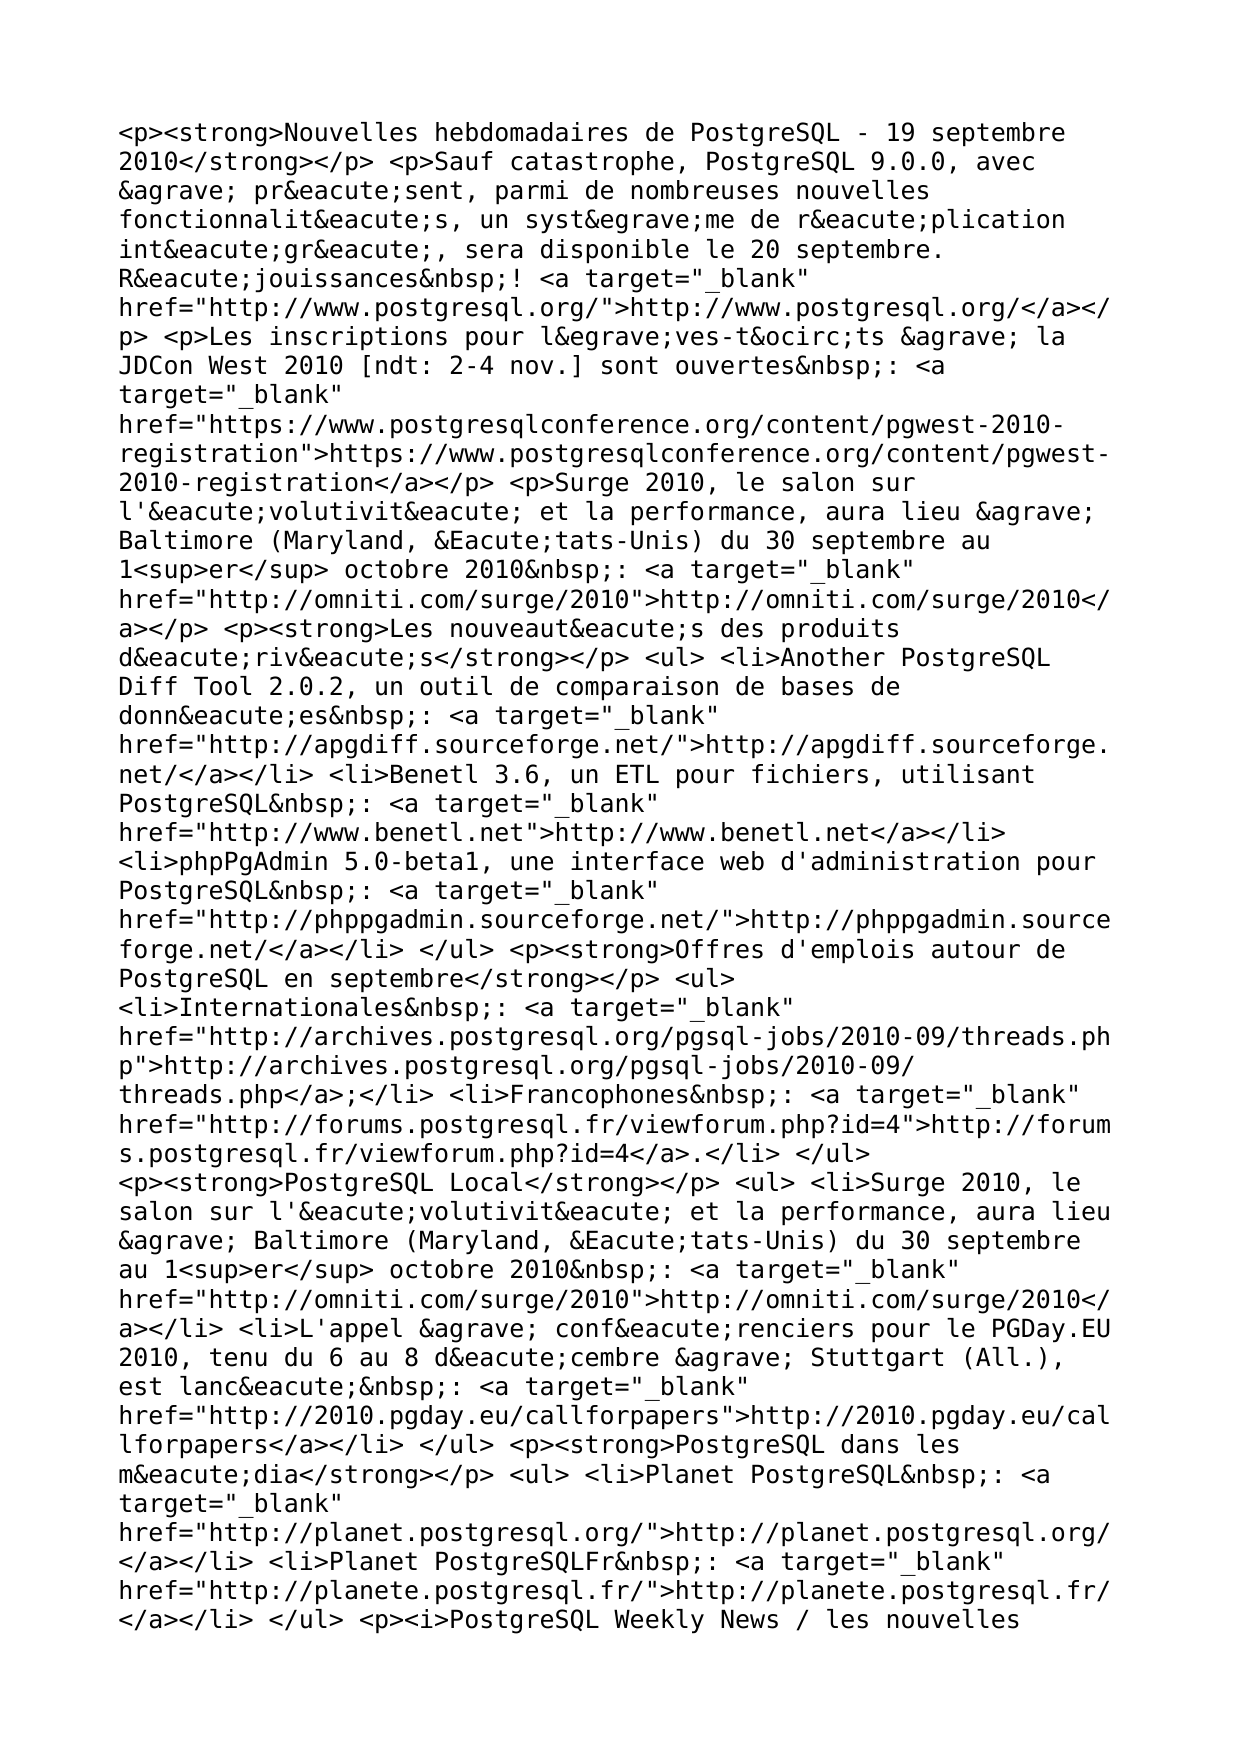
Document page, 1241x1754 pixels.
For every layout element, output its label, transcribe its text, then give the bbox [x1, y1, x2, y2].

text <p><strong>Nouvelles hebdomadaires de PostgreSQL - 19 septembre 2010</strong></p> <p>Sauf catastrophe, PostgreSQL 9.0.0, avec &agrave; pr&eacute;sent, parmi de nombreuses nouvelles fonctionnalit&eacute;s, un syst&egrave;me de r&eacute;plication int&eacute;gr&eacute;, sera disponible le 20 septembre. R&eacute;jouissances&nbsp;! <a target="_blank" href="http://www.postgresql.org/">http://www.postgresql.org/</a></p> <p>Les inscriptions pour l&egrave;ves-t&ocirc;ts &agrave; la JDCon West 2010 [ndt: 2-4 nov.] sont ouvertes&nbsp;: <a target="_blank" href="https://www.postgresqlconference.org/content/pgwest-2010-registration">https://www.postgresqlconference.org/content/pgwest-2010-registration</a></p> <p>Surge 2010, le salon sur l'&eacute;volutivit&eacute; et la performance, aura lieu &agrave; Baltimore (Maryland, &Eacute;tats-Unis) du 30 septembre au 1<sup>er</sup> octobre 2010&nbsp;: <a target="_blank" href="http://omniti.com/surge/2010">http://omniti.com/surge/2010</a></p> <p><strong>Les nouveaut&eacute;s des produits d&eacute;riv&eacute;s</strong></p> <ul> <li>Another PostgreSQL Diff Tool 2.0.2, un outil de comparaison de bases de donn&eacute;es&nbsp;: <a target="_blank" href="http://apgdiff.sourceforge.net/">http://apgdiff.sourceforge.net/</a></li> <li>Benetl 3.6, un ETL pour fichiers, utilisant PostgreSQL&nbsp;: <a target="_blank" href="http://www.benetl.net">http://www.benetl.net</a></li> <li>phpPgAdmin 5.0-beta1, une interface web d'administration pour PostgreSQL&nbsp;: <a target="_blank" href="http://phppgadmin.sourceforge.net/">http://phppgadmin.sourceforge.net/</a></li> </ul> <p><strong>Offres d'emplois autour de PostgreSQL en septembre</strong></p> <ul> <li>Internationales&nbsp;: <a target="_blank" href="http://archives.postgresql.org/pgsql-jobs/2010-09/threads.php">http://archives.postgresql.org/pgsql-jobs/2010-09/threads.php</a>;</li> <li>Francophones&nbsp;: <a target="_blank" href="http://forums.postgresql.fr/viewforum.php?id=4">http://forums.postgresql.fr/viewforum.php?id=4</a>.</li> </ul> <p><strong>PostgreSQL Local</strong></p> <ul> <li>Surge 2010, le salon sur l'&eacute;volutivit&eacute; et la performance, aura lieu &agrave; Baltimore (Maryland, &Eacute;tats-Unis) du 30 septembre au 1<sup>er</sup> octobre 2010&nbsp;: <a target="_blank" href="http://omniti.com/surge/2010">http://omniti.com/surge/2010</a></li> <li>L'appel &agrave; conf&eacute;renciers pour le PGDay.EU 2010, tenu du 6 au 8 d&eacute;cembre &agrave; Stuttgart (All.), est lanc&eacute;&nbsp;: <a target="_blank" href="http://2010.pgday.eu/callforpapers">http://2010.pgday.eu/callforpapers</a></li> </ul> <p><strong>PostgreSQL dans les m&eacute;dia</strong></p> <ul> <li>Planet PostgreSQL&nbsp;: <a target="_blank" href="http://planet.postgresql.org/">http://planet.postgresql.org/</a></li> <li>Planet PostgreSQLFr&nbsp;: <a target="_blank" href="http://planete.postgresql.fr/">http://planete.postgresql.fr/</a></li> </ul> <p><i>PostgreSQL Weekly News / les nouvelles [118, 118, 1122, 1635]
